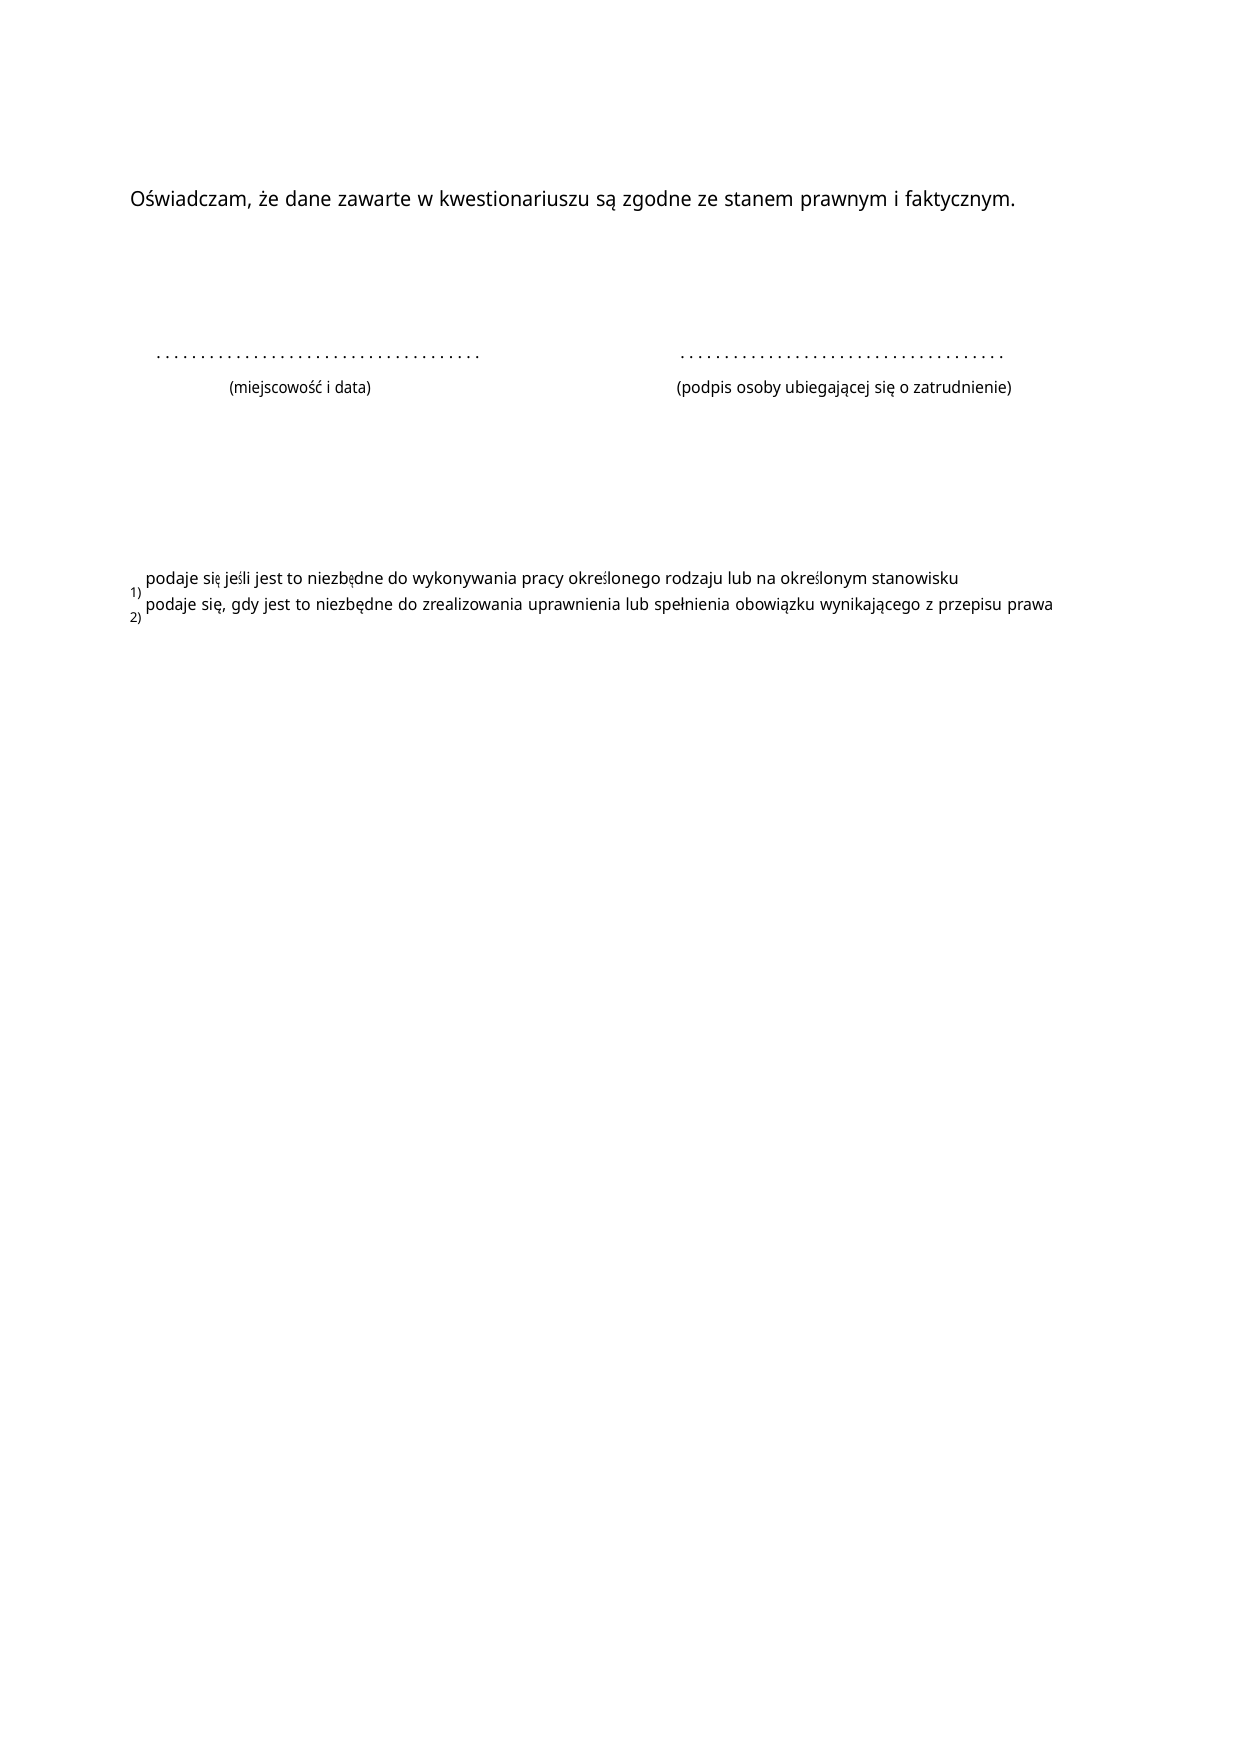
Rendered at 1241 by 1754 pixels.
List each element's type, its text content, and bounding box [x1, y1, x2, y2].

text Oświadczam, że dane zawarte w kwestionariuszu są zgodne ze stanem prawnym i faktycznym. [130, 184, 1122, 230]
text . . . . . . . . . . . . . . . . . . . . . . . . . . . . . . . . . . . . . . . . . . . . . . . . . . . . . . . . . . . . . . . . . . . . . . . . . . [118, 341, 1003, 376]
text (miejscowość i data) (podpis osoby ubiegającej się o zatrudnienie) [118, 376, 1011, 411]
list podaje się jeśli jest to niezbędne do wykonywania pracy określonego rodzaju lub na określonym stanowisku [129, 577, 1122, 602]
list podaje się, gdy jest to niezbędne do zrealizowania uprawnienia lub spełnienia obowiązku wynikającego z przepisu prawa [129, 602, 1122, 628]
